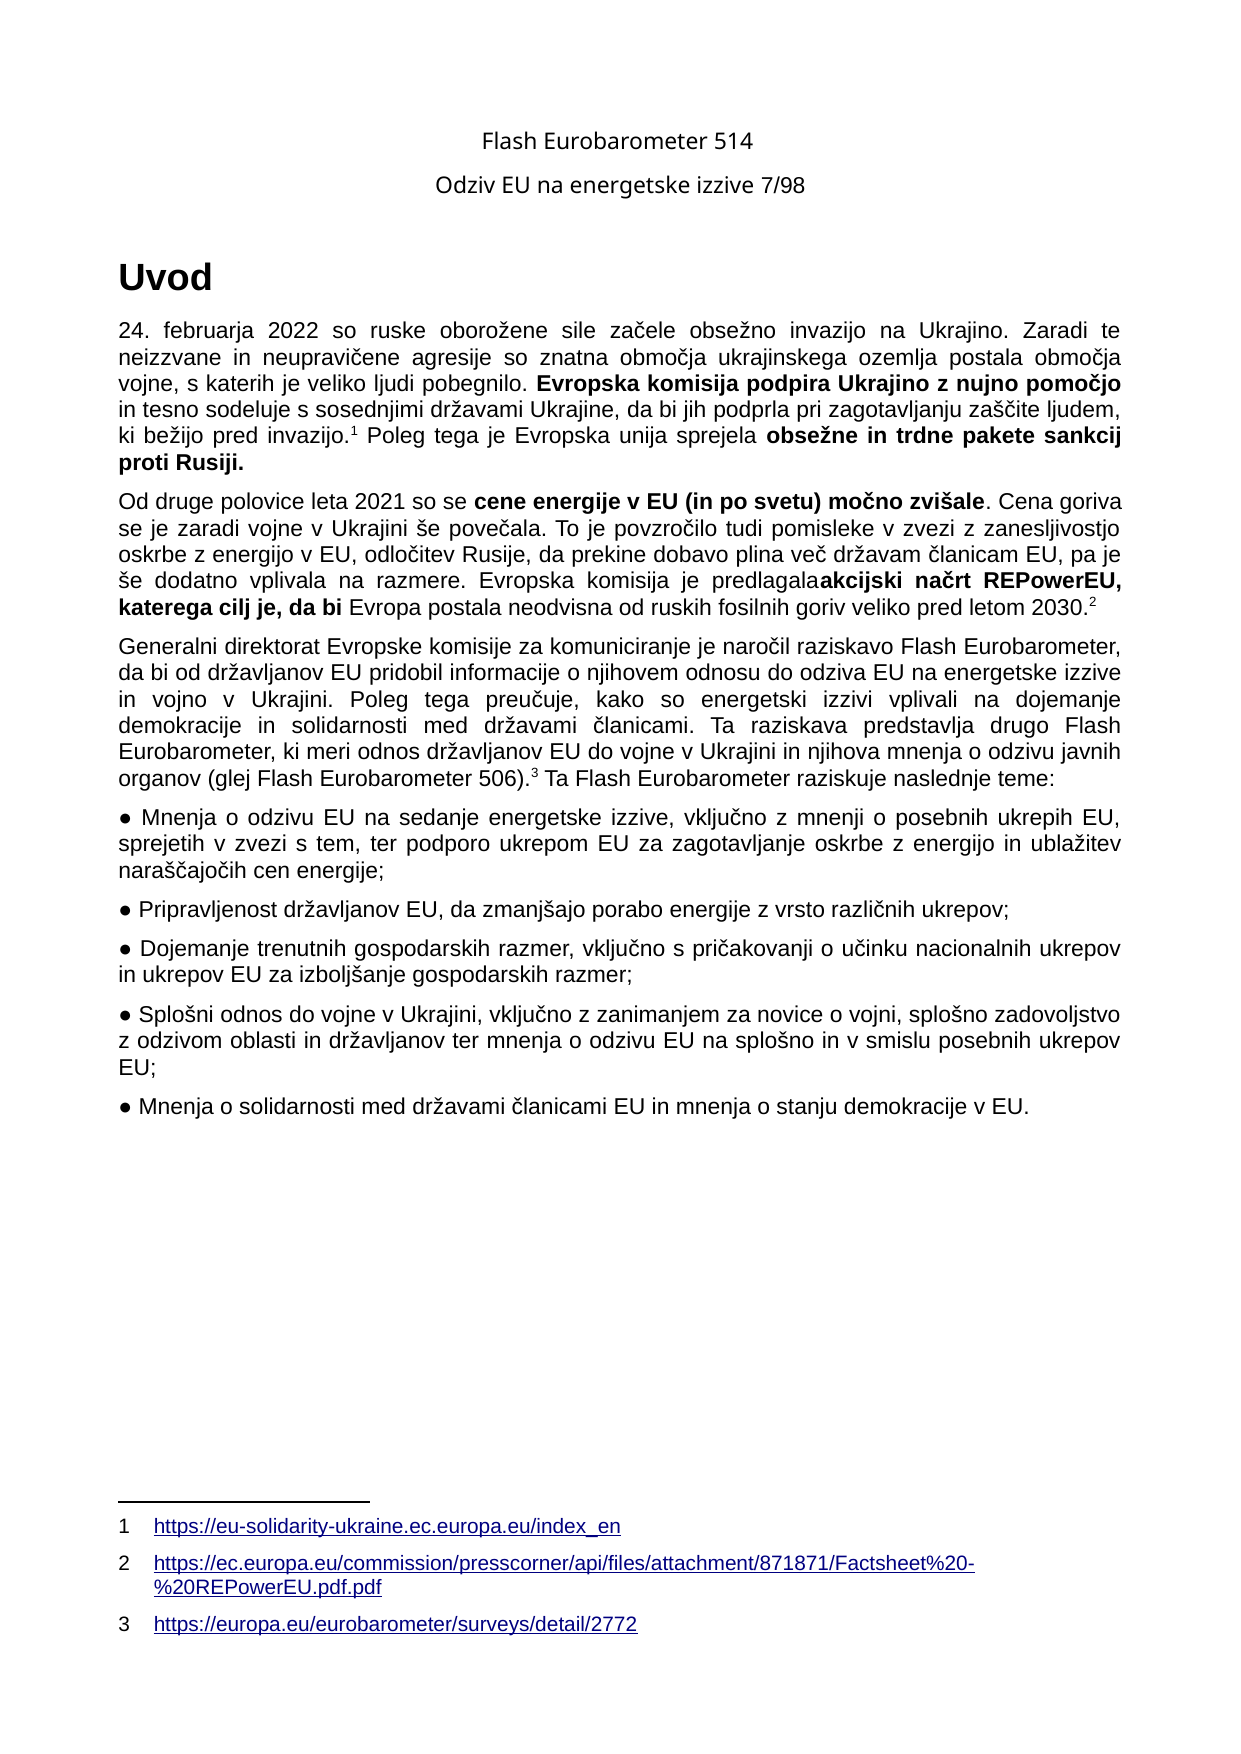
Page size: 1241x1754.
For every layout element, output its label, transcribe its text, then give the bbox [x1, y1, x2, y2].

text ● Mnenja o solidarnosti med državami članicami EU in mnenja o stanju demokracije v EU. [118, 1093, 1122, 1119]
text ● Dojemanje trenutnih gospodarskih razmer, vključno s pričakovanji o učinku nacionalnih ukrepov in ukrepov EU za izboljšanje gospodarskih razmer; [118, 935, 1122, 988]
text https://ec.europa.eu/commission/presscorner/api/files/attachment/871871/Factsheet%20-%20REPowerEU.pdf.pdf [118, 1551, 1122, 1599]
subtitle Uvod [118, 254, 1122, 298]
text ● Mnenja o odzivu EU na sedanje energetske izzive, vključno z mnenji o posebnih ukrepih EU, sprejetih v zvezi s tem, ter podporo ukrepom EU za zagotavljanje oskrbe z energijo in ublažitev naraščajočih cen energije; [118, 804, 1122, 883]
text 24. februarja 2022 so ruske oborožene sile začele obsežno invazijo na Ukrajino. Zaradi te neizzvane in neupravičene agresije so znatna območja ukrajinskega ozemlja postala območja vojne, s katerih je veliko ljudi pobegnilo. Evropska komisija podpira Ukrajino z nujno pomočjo in tesno sodeluje s sosednjimi državami Ukrajine, da bi jih podprla pri zagotavljanju zaščite ljudem, ki bežijo pred invazijo. Poleg tega je Evropska unija sprejela obsežne in trdne pakete sankcij proti Rusiji. [118, 317, 1122, 475]
text ● Splošni odnos do vojne v Ukrajini, vključno z zanimanjem za novice o vojni, splošno zadovoljstvo z odzivom oblasti in državljanov ter mnenja o odzivu EU na splošno in v smislu posebnih ukrepov EU; [118, 1001, 1122, 1080]
text Generalni direktorat Evropske komisije za komuniciranje je naročil raziskavo Flash Eurobarometer, da bi od državljanov EU pridobil informacije o njihovem odnosu do odziva EU na energetske izzive in vojno v Ukrajini. Poleg tega preučuje, kako so energetski izzivi vplivali na dojemanje demokracije in solidarnosti med državami članicami. Ta raziskava predstavlja drugo Flash Eurobarometer, ki meri odnos državljanov EU do vojne v Ukrajini in njihova mnenja o odzivu javnih organov (glej Flash Eurobarometer 506). Ta Flash Eurobarometer raziskuje naslednje teme: [118, 633, 1122, 791]
text https://europa.eu/eurobarometer/surveys/detail/2772 [118, 1612, 1122, 1636]
text Od druge polovice leta 2021 so se cene energije v EU (in po svetu) močno zvišale. Cena goriva se je zaradi vojne v Ukrajini še povečala. To je povzročilo tudi pomisleke v zvezi z zanesljivostjo oskrbe z energijo v EU, odločitev Rusije, da prekine dobavo plina več državam članicam EU, pa je še dodatno vplivala na razmere. Evropska komisija je predlagalaakcijski načrt REPowerEU, katerega cilj je, da bi Evropa postala neodvisna od ruskih fosilnih goriv veliko pred letom 2030. [118, 488, 1122, 620]
text ● Pripravljenost državljanov EU, da zmanjšajo porabo energije z vrsto različnih ukrepov; [118, 896, 1122, 922]
text https://eu-solidarity-ukraine.ec.europa.eu/index_en [118, 1514, 1122, 1538]
